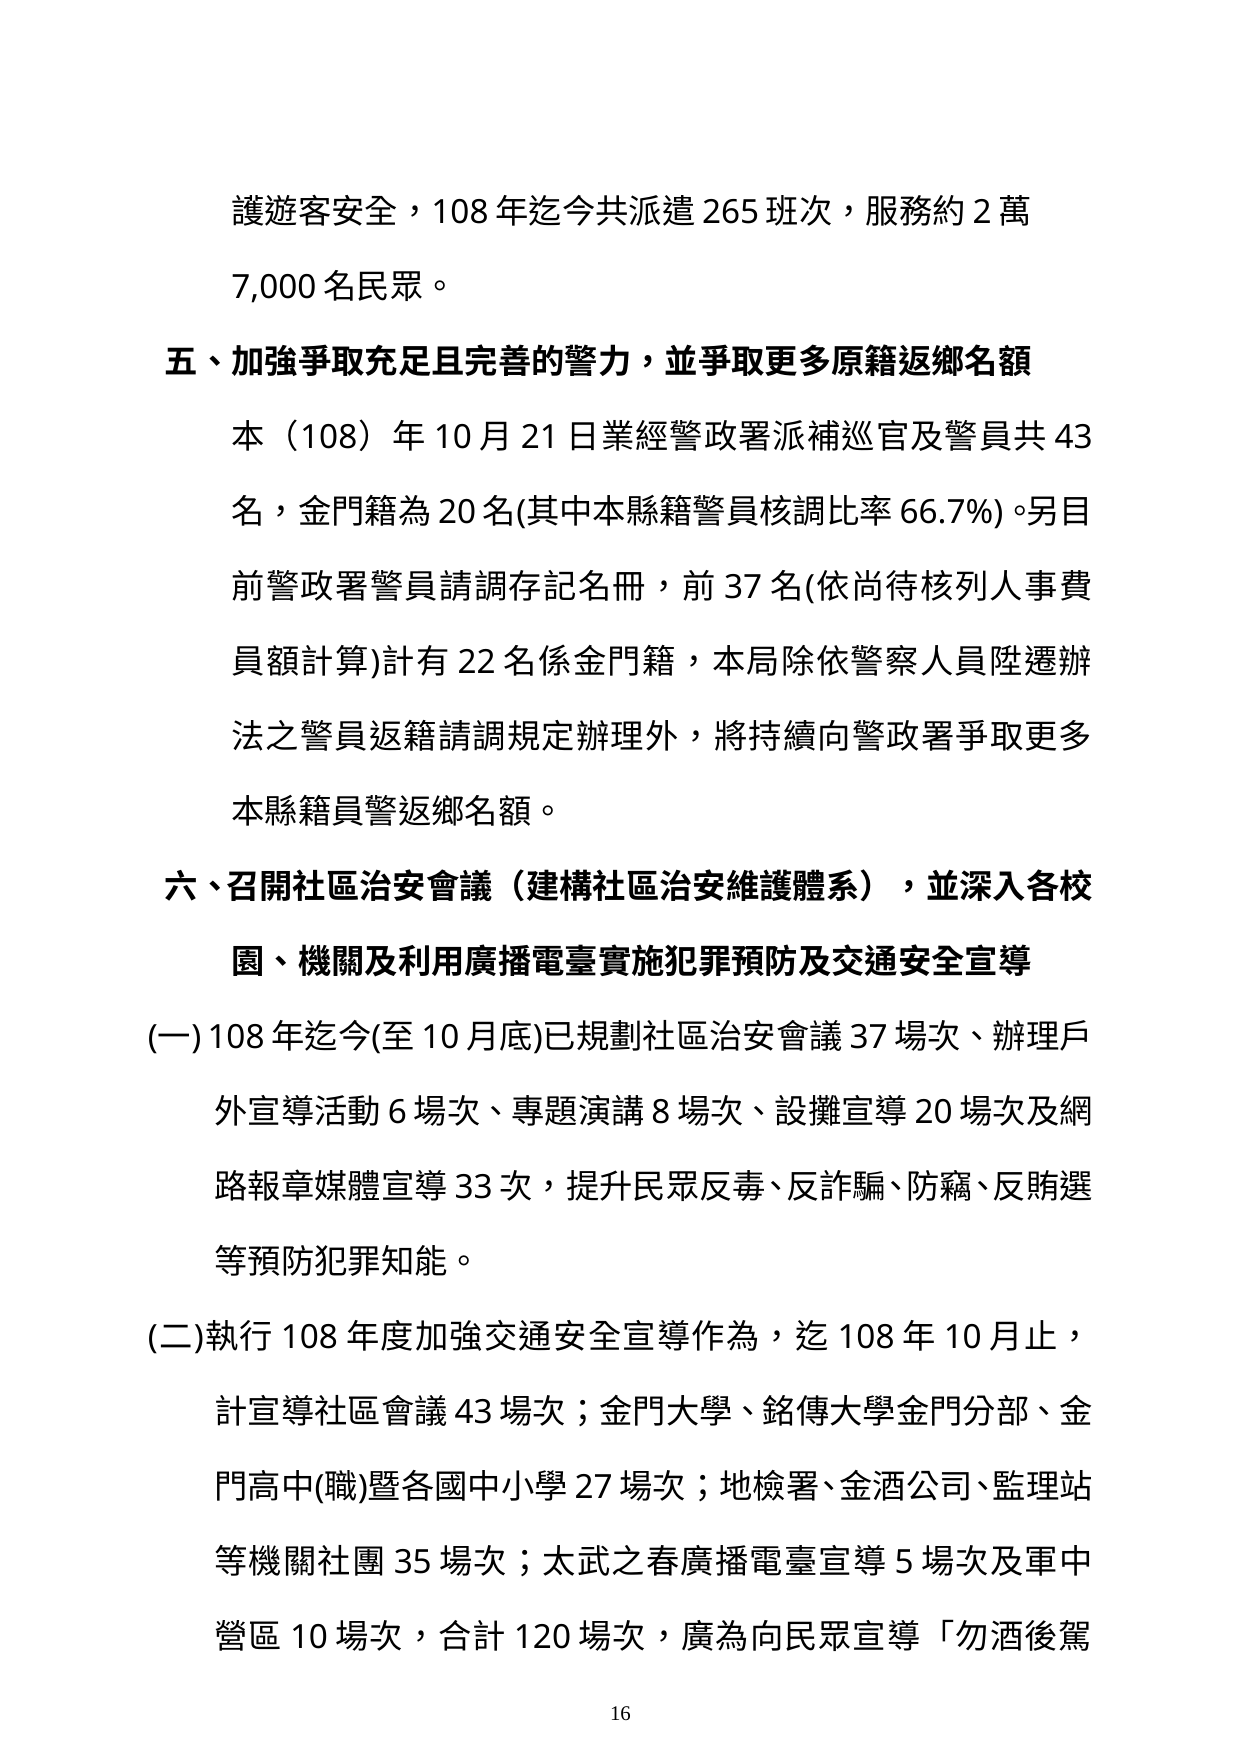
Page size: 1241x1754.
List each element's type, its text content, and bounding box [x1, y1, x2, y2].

text 護遊客安全，108年迄今共派遣265班次，服務約2萬7,000名民眾。 [231, 171, 1092, 321]
text (一) 108年迄今(至10月底)已規劃社區治安會議37場次、辦理戶外宣導活動6場次、專題演講8場次、設攤宣導20場次及網路報章媒體宣導33次，提升民眾反毒、反詐騙、防竊、反賄選等預防犯罪知能。 [148, 996, 1092, 1296]
text 六、召開社區治安會議（建構社區治安維護體系），並深入各校園、機關及利用廣播電臺實施犯罪預防及交通安全宣導 [164, 846, 1092, 996]
text 本（108）年10月21日業經警政署派補巡官及警員共43名，金門籍為20名(其中本縣籍警員核調比率66.7%)。另目前警政署警員請調存記名冊，前37名(依尚待核列人事費員額計算)計有22名係金門籍，本局除依警察人員陞遷辦法之警員返籍請調規定辦理外，將持續向警政署爭取更多本縣籍員警返鄉名額。 [231, 396, 1092, 846]
text 五、加強爭取充足且完善的警力，並爭取更多原籍返鄉名額 [164, 321, 1092, 396]
text (二)執行108年度加強交通安全宣導作為，迄108年10月止，計宣導社區會議43場次；金門大學、銘傳大學金門分部、金門高中(職)暨各國中小學27場次；地檢署、金酒公司、監理站等機關社團35場次；太武之春廣播電臺宣導5場次及軍中營區10場次，合計120場次，廣為向民眾宣導「勿酒後駕 [148, 1296, 1092, 1671]
